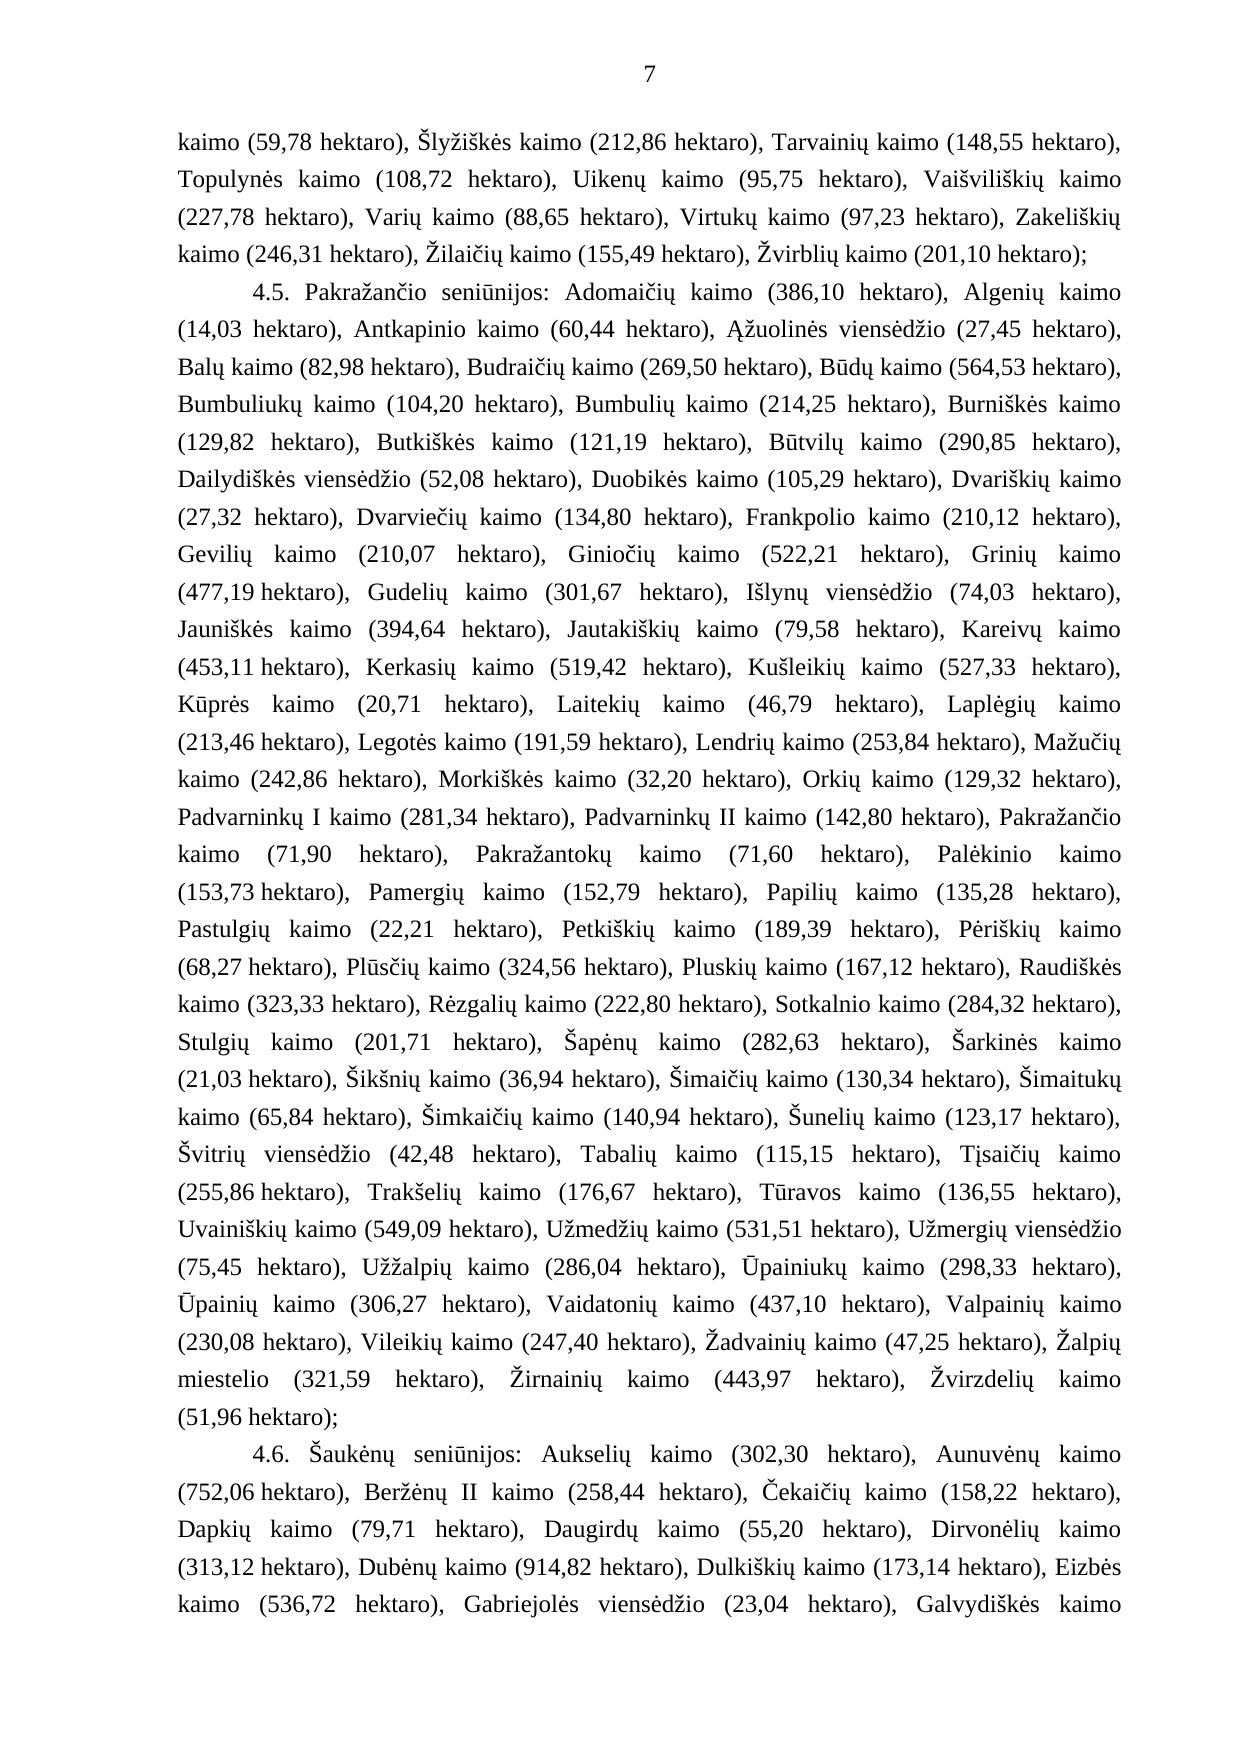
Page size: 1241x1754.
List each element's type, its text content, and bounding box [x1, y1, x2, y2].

text 4.5. Pakražančio seniūnijos: Adomaičių kaimo (386,10 hektaro), Algenių kaimo (14,03 hektaro), Antkapinio kaimo (60,44 hektaro), Ąžuolinės viensėdžio (27,45 hektaro), Balų kaimo (82,98 hektaro), Budraičių kaimo (269,50 hektaro), Būdų kaimo (564,53 hektaro), Bumbuliukų kaimo (104,20 hektaro), Bumbulių kaimo (214,25 hektaro), Burniškės kaimo (129,82 hektaro), Butkiškės kaimo (121,19 hektaro), Būtvilų kaimo (290,85 hektaro), Dailydiškės viensėdžio (52,08 hektaro), Duobikės kaimo (105,29 hektaro), Dvariškių kaimo (27,32 hektaro), Dvarviečių kaimo (134,80 hektaro), Frankpolio kaimo (210,12 hektaro), Gevilių kaimo (210,07 hektaro), Giniočių kaimo (522,21 hektaro), Grinių kaimo (477,19 hektaro), Gudelių kaimo (301,67 hektaro), Išlynų viensėdžio (74,03 hektaro), Jauniškės kaimo (394,64 hektaro), Jautakiškių kaimo (79,58 hektaro), Kareivų kaimo (453,11 hektaro), Kerkasių kaimo (519,42 hektaro), Kušleikių kaimo (527,33 hektaro), Kūprės kaimo (20,71 hektaro), Laitekių kaimo (46,79 hektaro), Laplėgių kaimo (213,46 hektaro), Legotės kaimo (191,59 hektaro), Lendrių kaimo (253,84 hektaro), Mažučių kaimo (242,86 hektaro), Morkiškės kaimo (32,20 hektaro), Orkių kaimo (129,32 hektaro), Padvarninkų I kaimo (281,34 hektaro), Padvarninkų II kaimo (142,80 hektaro), Pakražančio kaimo (71,90 hektaro), Pakražantokų kaimo (71,60 hektaro), Palėkinio kaimo (153,73 hektaro), Pamergių kaimo (152,79 hektaro), Papilių kaimo (135,28 hektaro), Pastulgių kaimo (22,21 hektaro), Petkiškių kaimo (189,39 hektaro), Pėriškių kaimo (68,27 hektaro), Plūsčių kaimo (324,56 hektaro), Pluskių kaimo (167,12 hektaro), Raudiškės kaimo (323,33 hektaro), Rėzgalių kaimo (222,80 hektaro), Sotkalnio kaimo (284,32 hektaro), Stulgių kaimo (201,71 hektaro), Šapėnų kaimo (282,63 hektaro), Šarkinės kaimo (21,03 hektaro), Šikšnių kaimo (36,94 hektaro), Šimaičių kaimo (130,34 hektaro), Šimaitukų kaimo (65,84 hektaro), Šimkaičių kaimo (140,94 hektaro), Šunelių kaimo (123,17 hektaro), Švitrių viensėdžio (42,48 hektaro), Tabalių kaimo (115,15 hektaro), Tįsaičių kaimo (255,86 hektaro), Trakšelių kaimo (176,67 hektaro), Tūravos kaimo (136,55 hektaro), Uvainiškių kaimo (549,09 hektaro), Užmedžių kaimo (531,51 hektaro), Užmergių viensėdžio (75,45 hektaro), Užžalpių kaimo (286,04 hektaro), Ūpainiukų kaimo (298,33 hektaro), Ūpainių kaimo (306,27 hektaro), Vaidatonių kaimo (437,10 hektaro), Valpainių kaimo (230,08 hektaro), Vileikių kaimo (247,40 hektaro), Žadvainių kaimo (47,25 hektaro), Žalpių miestelio (321,59 hektaro), Žirnainių kaimo (443,97 hektaro), Žvirzdelių kaimo (51,96 hektaro); [177, 268, 1122, 1431]
text kaimo (59,78 hektaro), Šlyžiškės kaimo (212,86 hektaro), Tarvainių kaimo (148,55 hektaro), Topulynės kaimo (108,72 hektaro), Uikenų kaimo (95,75 hektaro), Vaišviliškių kaimo (227,78 hektaro), Varių kaimo (88,65 hektaro), Virtukų kaimo (97,23 hektaro), Zakeliškių kaimo (246,31 hektaro), Žilaičių kaimo (155,49 hektaro), Žvirblių kaimo (201,10 hektaro); [177, 118, 1122, 268]
text 4.6. Šaukėnų seniūnijos: Aukselių kaimo (302,30 hektaro), Aunuvėnų kaimo (752,06 hektaro), Beržėnų II kaimo (258,44 hektaro), Čekaičių kaimo (158,22 hektaro), Dapkių kaimo (79,71 hektaro), Daugirdų kaimo (55,20 hektaro), Dirvonėlių kaimo (313,12 hektaro), Dubėnų kaimo (914,82 hektaro), Dulkiškių kaimo (173,14 hektaro), Eizbės kaimo (536,72 hektaro), Gabriejolės viensėdžio (23,04 hektaro), Galvydiškės kaimo [177, 1431, 1122, 1618]
